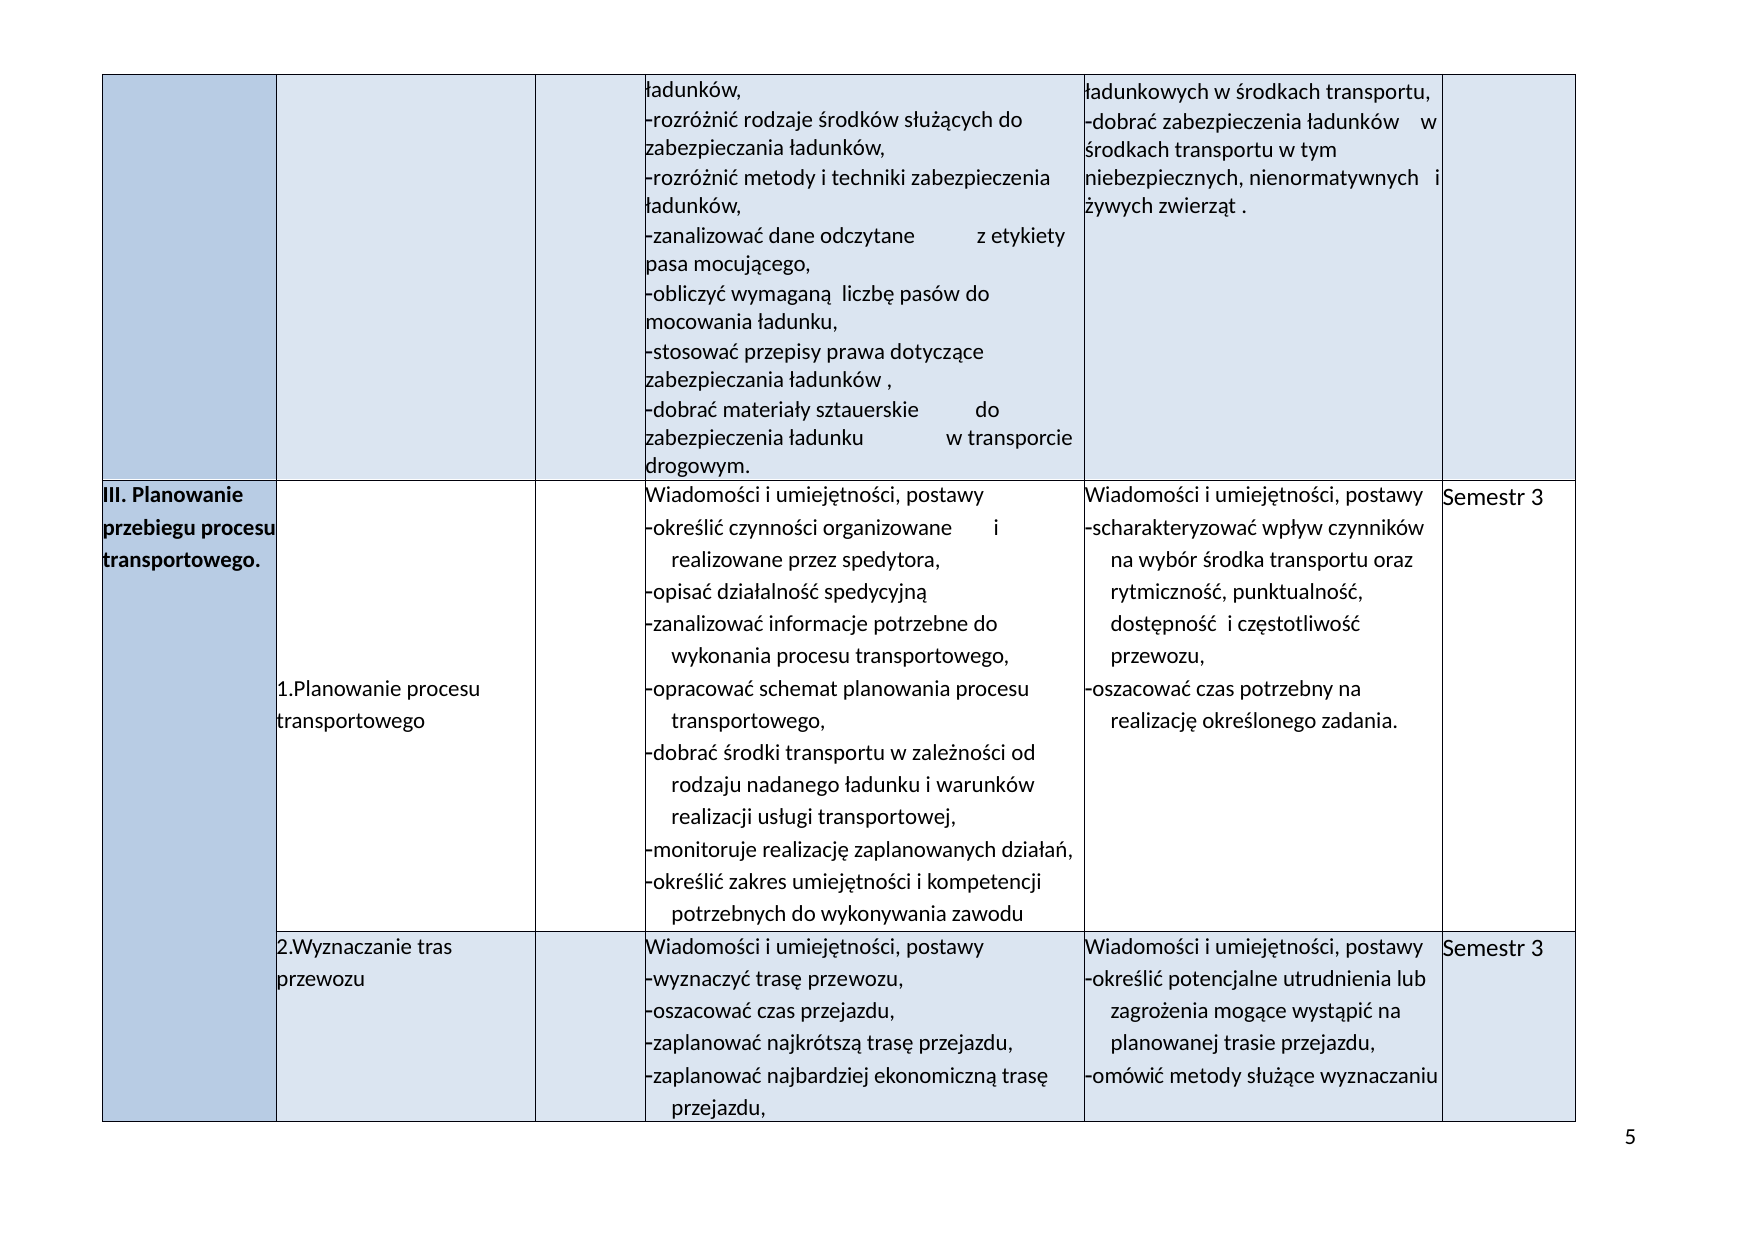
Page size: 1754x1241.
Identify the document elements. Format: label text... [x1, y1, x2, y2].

table_cell 2.Wyznaczanie tras przewozu [277, 932, 535, 1121]
table_cell [536, 481, 645, 931]
table_cell Wiadomości i umiejętności, postawy scharakteryzować wpływ czynników na wybór środka transportu oraz rytmiczność, punktualność, dostępność i częstotliwość przewozu, oszacować czas potrzebny na realizację określonego zadania. [1085, 481, 1442, 931]
table_cell [277, 75, 535, 479]
table_cell Wiadomości i umiejętności, postawy określić czynności organizowane i realizowane przez spedytora, opisać działalność spedycyjną zanalizować informacje potrzebne do wykonania procesu transportowego, opracować schemat planowania procesu transportowego, dobrać środki transportu w zależności od rodzaju nadanego ładunku i warunków realizacji usługi transportowej, monitoruje realizację zaplanowanych działań, określić zakres umiejętności i kompetencji potrzebnych do wykonywania zawodu [646, 481, 1084, 931]
table_cell III. Planowanie przebiegu procesu transportowego. [103, 481, 276, 1121]
table_cell Wiadomości i umiejętności, postawy określić środki i urządzenia do zabezpieczenia ładunków, rozróżnić rodzaje środków służących do zabezpieczania ładunków, rozróżnić metody i techniki zabezpieczenia ładunków, zanalizować dane odczytane z etykiety pasa mocującego, obliczyć wymaganą liczbę pasów do mocowania ładunku, stosować przepisy prawa dotyczące zabezpieczania ładunków , dobrać materiały sztauerskie do zabezpieczenia ładunku w transporcie drogowym. [646, 75, 1084, 479]
table_cell Semestr 3 [1443, 481, 1575, 931]
table_cell 1.Planowanie procesu transportowego [277, 481, 535, 931]
table_cell Semestr 3 [1443, 932, 1575, 1121]
table_cell [536, 75, 645, 479]
table_cell [536, 932, 645, 1121]
table_cell [103, 75, 276, 479]
table_cell Wiadomości i umiejętności, postawy wyznaczyć trasę przewozu, oszacować czas przejazdu, zaplanować najkrótszą trasę przejazdu, zaplanować najbardziej ekonomiczną trasę przejazdu, obliczyć czas jazdy i pracy środków transportu. [646, 932, 1084, 1121]
table_cell Wiadomości i umiejętności, postawy określić potencjalne utrudnienia lub zagrożenia mogące wystąpić na planowanej trasie przejazdu, omówić metody służące wyznaczaniu [1085, 932, 1442, 1121]
table_cell ładunkowych w środkach transportu, dobrać zabezpieczenia ładunków w środkach transportu w tym niebezpiecznych, nienormatywnych i żywych zwierząt . [1085, 75, 1442, 479]
table_cell [1443, 75, 1575, 479]
